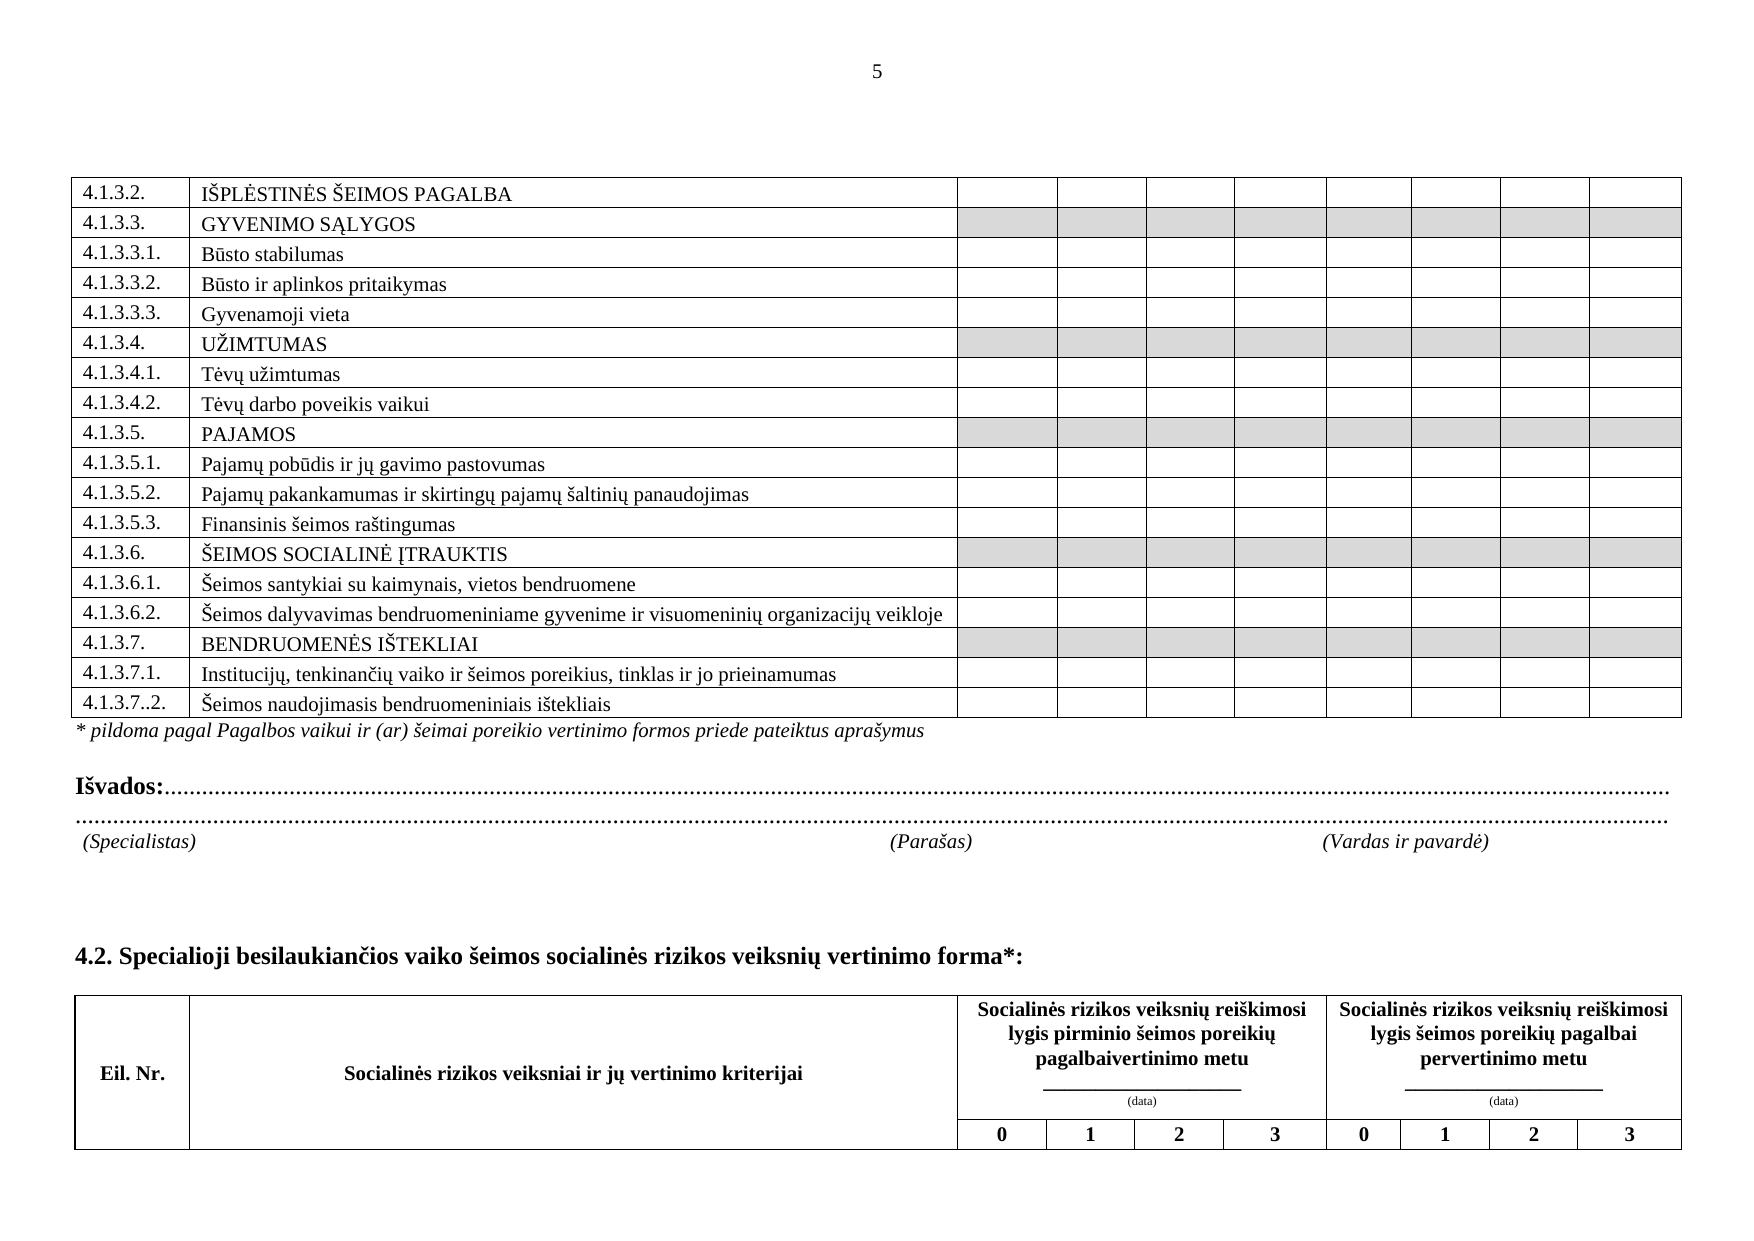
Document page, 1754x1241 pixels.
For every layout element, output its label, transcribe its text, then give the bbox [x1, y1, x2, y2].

table_header Eil. Nr. [76, 996, 189, 1149]
table_cell [958, 268, 1057, 297]
table_header (Vardas ir pavardė) [1133, 829, 1681, 857]
table_cell 4.1.3.6. [72, 538, 189, 567]
table_cell [71, 857, 732, 884]
table_cell [1133, 857, 1681, 884]
table_cell [958, 418, 1057, 447]
table_cell 4.1.3.5.2. [72, 478, 189, 507]
table_cell [1590, 178, 1681, 207]
table_cell [1501, 178, 1589, 207]
table_cell Būsto ir aplinkos pritaikymas [190, 268, 957, 297]
table_cell 0 [958, 1120, 1046, 1149]
table_cell Šeimos santykiai su kaimynais, vietos bendruomene [190, 568, 957, 597]
table_header (Specialistas) [71, 829, 732, 857]
table_cell Gyvenimo sąlygos [190, 208, 957, 237]
table_cell [1501, 268, 1589, 297]
table_cell 4.1.3.7.1. [72, 658, 189, 687]
table_cell [958, 658, 1057, 687]
table_cell [1327, 508, 1411, 537]
table_cell [1412, 358, 1500, 387]
table_cell [1412, 238, 1500, 267]
table_cell [1412, 208, 1500, 237]
table_cell [1327, 568, 1411, 597]
table_cell [1235, 598, 1326, 627]
table_cell [1412, 508, 1500, 537]
table_cell 4.1.3.6.1. [72, 568, 189, 597]
table_cell [1412, 478, 1500, 507]
table_cell 4.1.3.4. [72, 328, 189, 357]
table_cell Šeimos socialinė ĮTRAUKTIS [190, 538, 957, 567]
table_cell [1058, 238, 1146, 267]
table_cell [1327, 208, 1411, 237]
table_cell 3 [1224, 1120, 1326, 1149]
table_cell [958, 328, 1057, 357]
table_cell [1235, 238, 1326, 267]
table_cell [958, 178, 1057, 207]
table_cell [1412, 268, 1500, 297]
table_cell [1058, 688, 1146, 717]
table_cell [958, 628, 1057, 657]
table_cell [1058, 508, 1146, 537]
table_cell [1327, 238, 1411, 267]
table_cell 4.1.3.5. [72, 418, 189, 447]
table_cell [1327, 598, 1411, 627]
table_cell [1590, 628, 1681, 657]
text * pildoma pagal Pagalbos vaikui ir (ar) šeimai poreikio vertinimo formos priede pateiktus aprašymus [75, 718, 1679, 742]
table_cell [1327, 328, 1411, 357]
table_cell [1412, 568, 1500, 597]
table_cell [1590, 328, 1681, 357]
table_cell 4.1.3.7..2. [72, 688, 189, 717]
table_cell Šeimos dalyvavimas bendruomeniniame gyvenime ir visuomeninių organizacijų veikloje [190, 598, 957, 627]
table_header Socialinės rizikos veiksnių reiškimosi lygis šeimos poreikių pagalbai pervertinimo metu ___________________ (data) [1327, 996, 1681, 1119]
table_cell [1412, 328, 1500, 357]
table_cell [71, 885, 732, 912]
table_cell [1235, 178, 1326, 207]
text Išvados:................................................................................................................................................................................................................................................. [75, 771, 1679, 800]
table_cell [1412, 418, 1500, 447]
table_cell [958, 448, 1057, 477]
table_cell [1327, 538, 1411, 567]
table_cell [1501, 478, 1589, 507]
table_cell [1327, 628, 1411, 657]
table_cell [1235, 328, 1326, 357]
table_cell [1327, 358, 1411, 387]
table_cell Institucijų, tenkinančių vaiko ir šeimos poreikius, tinklas ir jo prieinamumas [190, 658, 957, 687]
table_cell [1235, 448, 1326, 477]
table_cell [1501, 658, 1589, 687]
table_cell [1147, 298, 1234, 327]
table_cell [1147, 598, 1234, 627]
table_cell 4.1.3.7. [72, 628, 189, 657]
table_cell [1590, 598, 1681, 627]
table_cell [1501, 418, 1589, 447]
table_cell [1501, 358, 1589, 387]
table_cell [1412, 598, 1500, 627]
table_cell 4.1.3.5.1. [72, 448, 189, 477]
table_cell [958, 598, 1057, 627]
table_cell [1058, 388, 1146, 417]
table_cell [1147, 178, 1234, 207]
table_cell 4.1.3.3.2. [72, 268, 189, 297]
table_cell [1147, 358, 1234, 387]
table_cell [1235, 508, 1326, 537]
table_cell [1147, 538, 1234, 567]
table_cell [1327, 418, 1411, 447]
table_cell 1 [1047, 1120, 1134, 1149]
table_cell [1501, 508, 1589, 537]
table_cell [1412, 658, 1500, 687]
table_cell [1147, 238, 1234, 267]
table_cell [1501, 328, 1589, 357]
table_cell 4.1.3.2. [72, 178, 189, 207]
table_cell [1327, 388, 1411, 417]
table_cell Tėvų darbo poveikis vaikui [190, 388, 957, 417]
table_cell [958, 688, 1057, 717]
table_header (Parašas) [732, 829, 1132, 857]
table_cell 2 [1135, 1120, 1223, 1149]
table_cell [1412, 538, 1500, 567]
table_cell [1147, 208, 1234, 237]
table_cell 4.1.3.4.1. [72, 358, 189, 387]
table_cell [1590, 208, 1681, 237]
table_cell Gyvenamoji vieta [190, 298, 957, 327]
table_cell [1590, 418, 1681, 447]
table_header Socialinės rizikos veiksniai ir jų vertinimo kriterijai [190, 996, 957, 1149]
table_cell [1412, 688, 1500, 717]
table_cell [1412, 178, 1500, 207]
table_cell [1133, 885, 1681, 912]
table_cell Būsto stabilumas [190, 238, 957, 267]
table_cell 0 [1327, 1120, 1400, 1149]
table_cell Išplėstinės šeimos pagalba [190, 178, 957, 207]
table_cell [1058, 598, 1146, 627]
table_cell [958, 508, 1057, 537]
table_cell [1147, 388, 1234, 417]
table_cell 4.1.3.3.3. [72, 298, 189, 327]
table_cell 4.1.3.3.1. [72, 238, 189, 267]
table_cell [1147, 448, 1234, 477]
table_cell [1058, 178, 1146, 207]
text ............................................................................................................................................................................................................................................................... [75, 800, 1679, 828]
table_cell Tėvų užimtumas [190, 358, 957, 387]
table_cell [1501, 568, 1589, 597]
table_cell [1590, 658, 1681, 687]
table_cell 4.1.3.6.2. [72, 598, 189, 627]
table_cell [1590, 538, 1681, 567]
table_cell [1235, 358, 1326, 387]
table_cell 4.1.3.3. [72, 208, 189, 237]
table_cell [1235, 628, 1326, 657]
table_cell Finansinis šeimos raštingumas [190, 508, 957, 537]
table_cell [1412, 298, 1500, 327]
table_header Socialinės rizikos veiksnių reiškimosi lygis pirminio šeimos poreikių pagalbaivertinimo metu ___________________ (data) [958, 996, 1326, 1119]
table_cell [1327, 658, 1411, 687]
table_cell [1501, 688, 1589, 717]
table_cell [1501, 208, 1589, 237]
table_cell [958, 358, 1057, 387]
table_cell Pajamų pobūdis ir jų gavimo pastovumas [190, 448, 957, 477]
table_cell Bendruomenės ištekliai [190, 628, 957, 657]
table_cell [1327, 688, 1411, 717]
table_cell [1235, 268, 1326, 297]
table_cell [1235, 298, 1326, 327]
table_cell Pajamos [190, 418, 957, 447]
table_cell [1590, 238, 1681, 267]
table_cell [1590, 478, 1681, 507]
table_cell [1058, 328, 1146, 357]
table_cell [1058, 358, 1146, 387]
text 4.2. Specialioji besilaukiančios vaiko šeimos socialinės rizikos veiksnių vertinimo forma*: [75, 941, 1679, 969]
table_cell [1501, 388, 1589, 417]
table_cell [1058, 298, 1146, 327]
table_cell [1501, 448, 1589, 477]
table_cell [732, 885, 1132, 912]
table_cell [1235, 418, 1326, 447]
table_cell [1147, 268, 1234, 297]
table_cell Šeimos naudojimasis bendruomeniniais ištekliais [190, 688, 957, 717]
table_cell [732, 857, 1132, 884]
table_cell [1590, 448, 1681, 477]
table_cell [1412, 628, 1500, 657]
table_cell [1058, 418, 1146, 447]
table_cell [1501, 298, 1589, 327]
table_cell [1235, 478, 1326, 507]
table_cell [1501, 538, 1589, 567]
table_cell [958, 388, 1057, 417]
table_cell [958, 538, 1057, 567]
table_cell [1412, 448, 1500, 477]
table_cell [958, 568, 1057, 597]
table_cell [1590, 688, 1681, 717]
table_cell [1058, 538, 1146, 567]
table_cell [1147, 658, 1234, 687]
table_cell 4.1.3.4.2. [72, 388, 189, 417]
table_cell 4.1.3.5.3. [72, 508, 189, 537]
table_cell [1327, 448, 1411, 477]
table_cell [1590, 568, 1681, 597]
table_cell [1147, 628, 1234, 657]
table_cell 1 [1401, 1120, 1489, 1149]
table_cell [1147, 688, 1234, 717]
table_cell [1327, 478, 1411, 507]
table_cell [1058, 658, 1146, 687]
table_cell [958, 238, 1057, 267]
table_cell [1058, 268, 1146, 297]
table_cell [1327, 298, 1411, 327]
table_cell [1235, 688, 1326, 717]
table_cell [1147, 418, 1234, 447]
table_cell [1147, 568, 1234, 597]
table_cell [1590, 268, 1681, 297]
table_cell [1590, 508, 1681, 537]
table_cell [1058, 208, 1146, 237]
table_cell Užimtumas [190, 328, 957, 357]
table_cell [1235, 568, 1326, 597]
table_cell [1412, 388, 1500, 417]
table_cell [1327, 178, 1411, 207]
table_cell [1235, 388, 1326, 417]
table_cell [958, 298, 1057, 327]
table_cell [1058, 568, 1146, 597]
table_cell [1235, 658, 1326, 687]
table_cell [958, 478, 1057, 507]
table_cell [1501, 238, 1589, 267]
table_cell [958, 208, 1057, 237]
table_cell [1501, 628, 1589, 657]
table_cell [1058, 628, 1146, 657]
table_cell 3 [1578, 1120, 1681, 1149]
table_cell [1590, 298, 1681, 327]
table_cell Pajamų pakankamumas ir skirtingų pajamų šaltinių panaudojimas [190, 478, 957, 507]
table_cell [1058, 478, 1146, 507]
table_cell [1501, 598, 1589, 627]
table_cell [1147, 328, 1234, 357]
table_cell [1327, 268, 1411, 297]
table_cell [1147, 478, 1234, 507]
table_cell [1058, 448, 1146, 477]
table_cell [1235, 538, 1326, 567]
table_cell [1590, 388, 1681, 417]
table_cell [1147, 508, 1234, 537]
table_cell [1235, 208, 1326, 237]
table_cell 2 [1490, 1120, 1577, 1149]
table_cell [1590, 358, 1681, 387]
